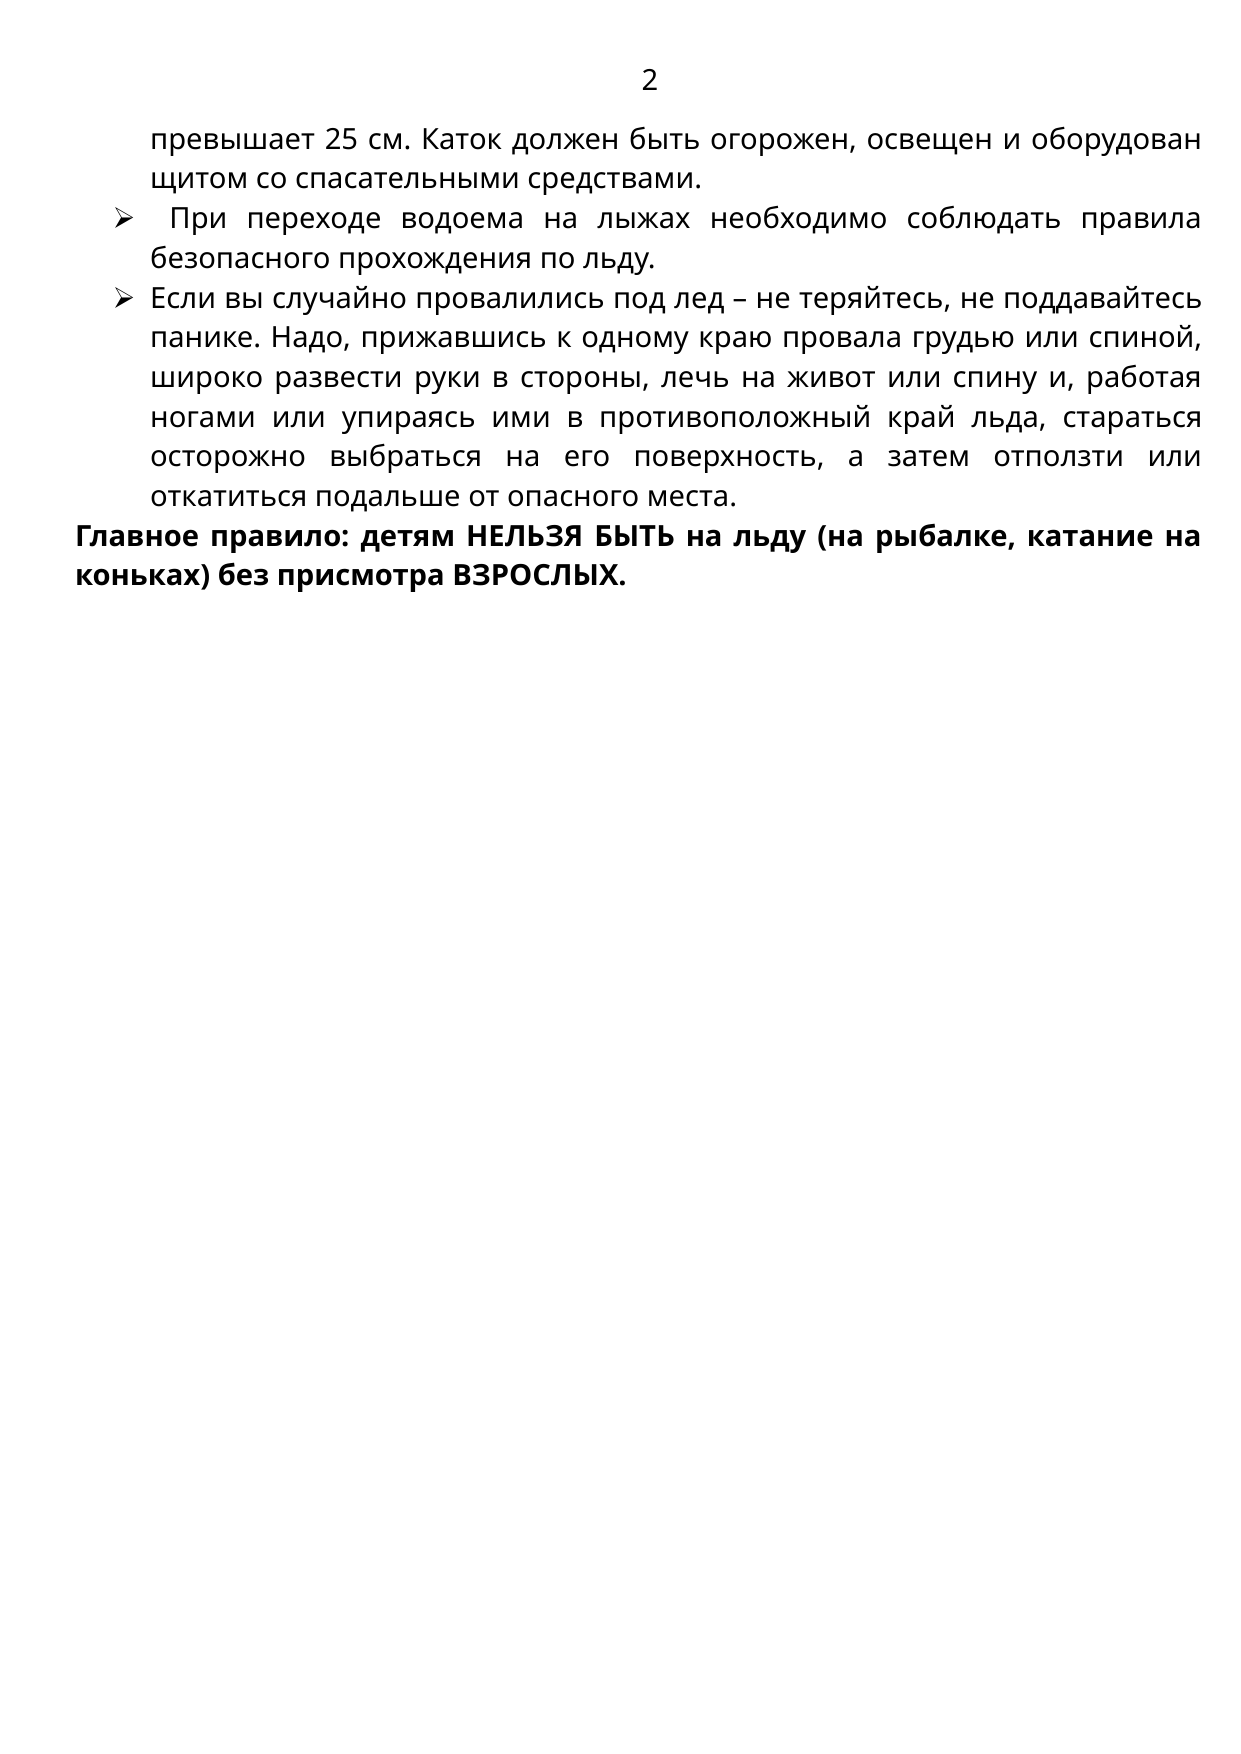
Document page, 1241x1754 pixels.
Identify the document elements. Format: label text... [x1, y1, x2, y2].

list При переходе водоема на лыжах необходимо соблюдать правила безопасного прохождения по льду. [112, 197, 1203, 277]
list Если вы случайно провалились под лед – не теряйтесь, не поддавайтесь панике. Надо, прижавшись к одному краю провала грудью или спиной, широко развести руки в стороны, лечь на живот или спину и, работая ногами или упираясь ими в противоположный край льда, стараться осторожно выбраться на его поверхность, а затем отползти или откатиться подальше от опасного места. [112, 277, 1203, 515]
list превышает 25 см. Каток должен быть огорожен, освещен и оборудован щитом со спасательными средствами. [112, 118, 1203, 197]
text Главное правило: детям НЕЛЬЗЯ БЫТЬ на льду (на рыбалке, катание на коньках) без присмотра ВЗРОСЛЫХ. [75, 515, 1203, 594]
